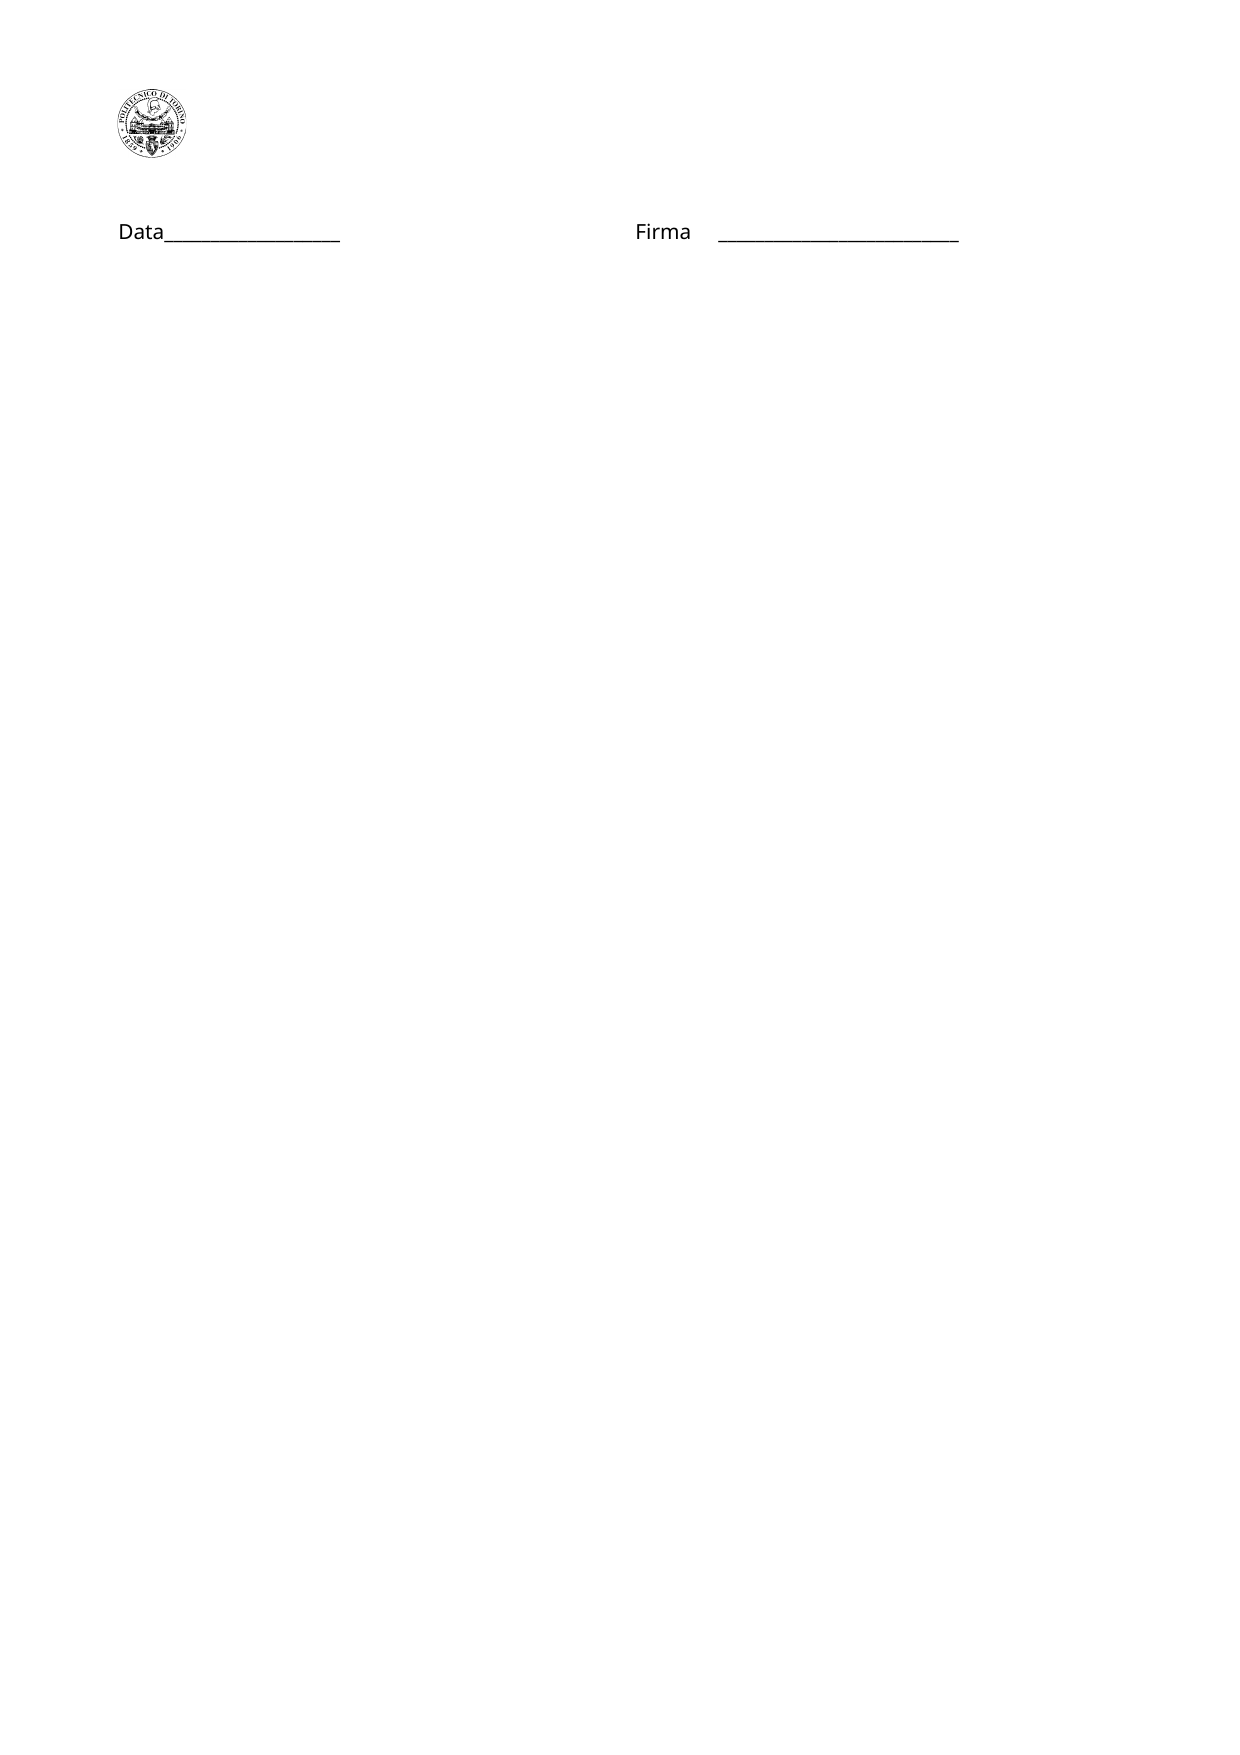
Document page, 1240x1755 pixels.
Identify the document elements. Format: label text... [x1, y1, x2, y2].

text Data___________________ Firma __________________________ [118, 217, 1121, 246]
